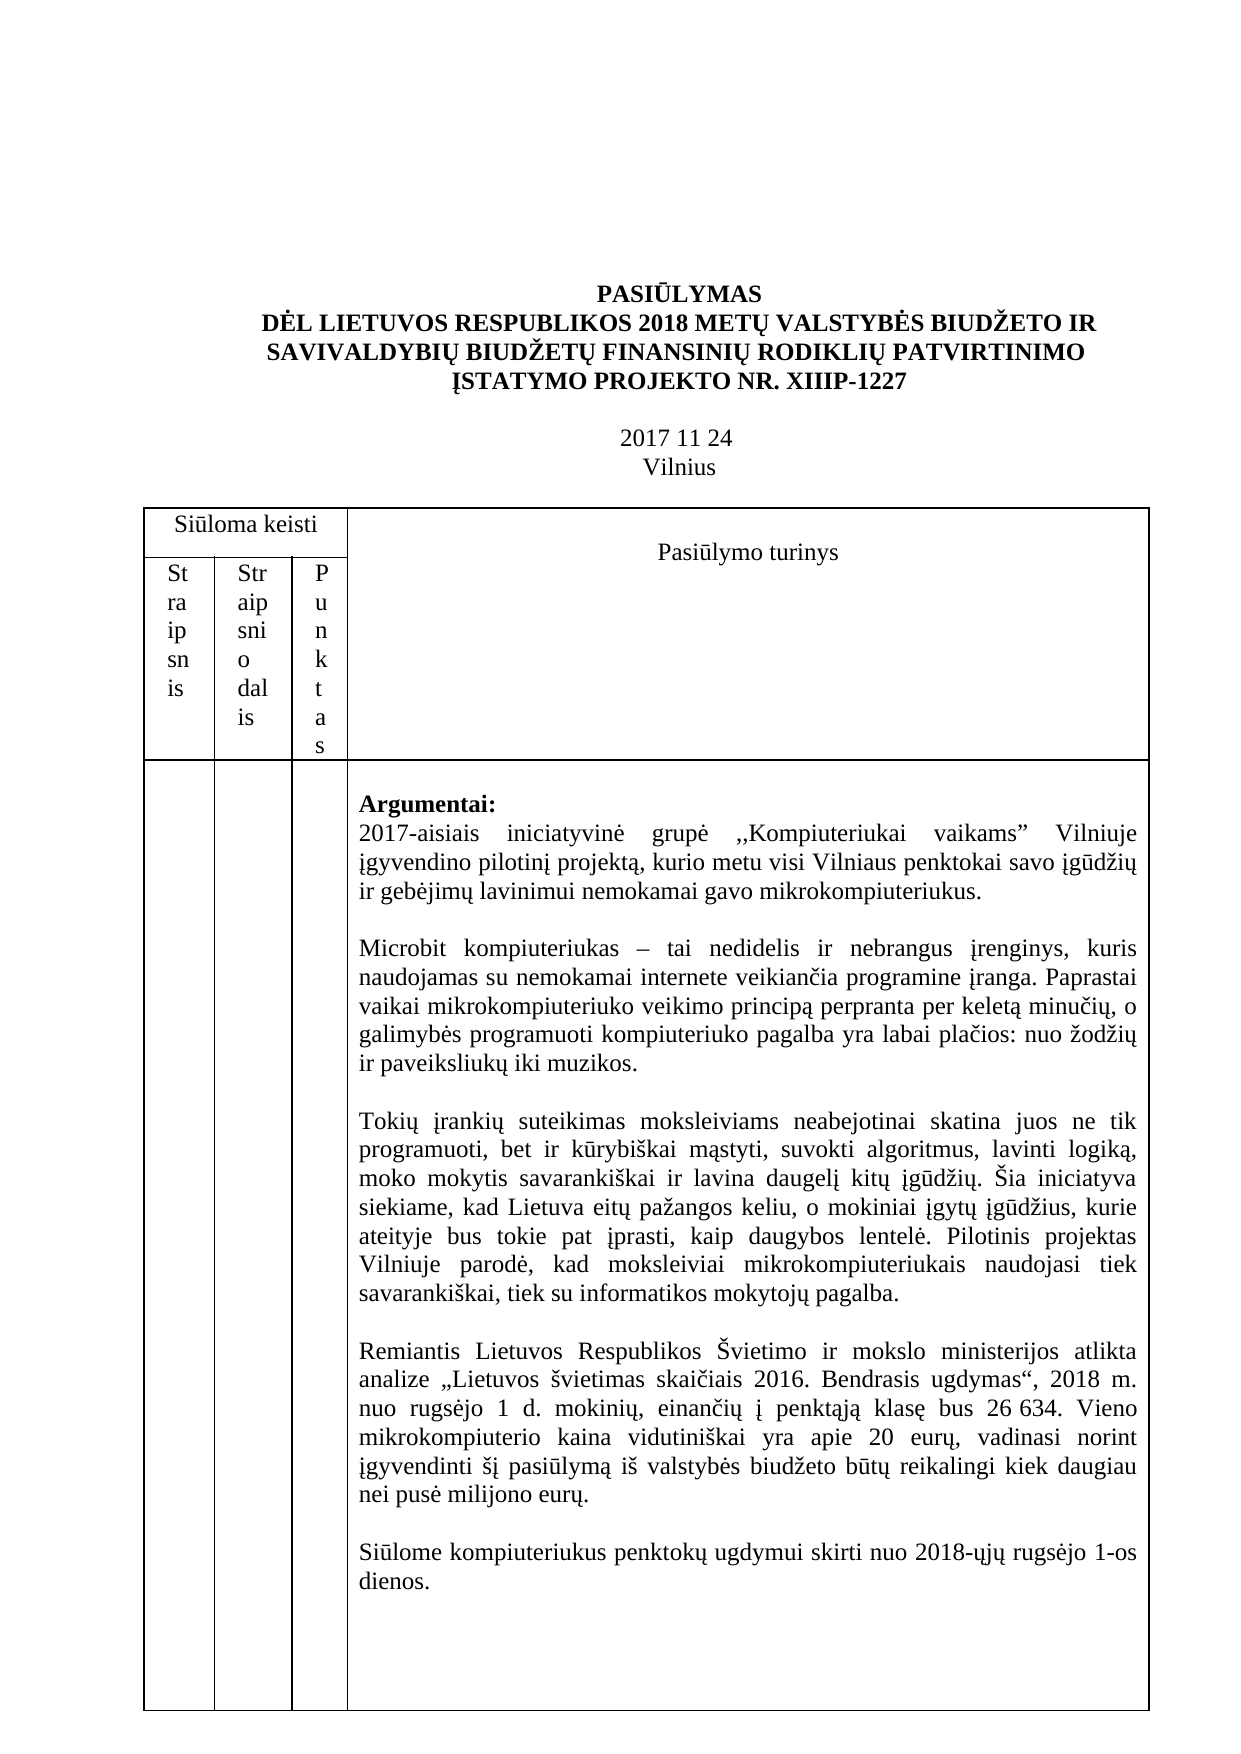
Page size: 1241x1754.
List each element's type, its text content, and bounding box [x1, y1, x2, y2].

text ĮSTATYMO PROJEKTO NR. XIIIP-1227 [177, 366, 1181, 394]
table_cell [293, 761, 347, 1709]
table_cell Argumentai: 2017-aisiais iniciatyvinė grupė ,,Kompiuteriukai vaikams” Vilniuje įgyvendino pilotinį projektą, kurio metu visi Vilniaus penktokai savo įgūdžių ir gebėjimų lavinimui nemokamai gavo mikrokompiuteriukus. Microbit kompiuteriukas – tai nedidelis ir nebrangus įrenginys, kuris naudojamas su nemokamai internete veikiančia programine įranga. Paprastai vaikai mikrokompiuteriuko veikimo principą perpranta per keletą minučių, o galimybės programuoti kompiuteriuko pagalba yra labai plačios: nuo žodžių ir paveiksliukų iki muzikos. Tokių įrankių suteikimas moksleiviams neabejotinai skatina juos ne tik programuoti, bet ir kūrybiškai mąstyti, suvokti algoritmus, lavinti logiką, moko mokytis savarankiškai ir lavina daugelį kitų įgūdžių. Šia iniciatyva siekiame, kad Lietuva eitų pažangos keliu, o mokiniai įgytų įgūdžius, kurie ateityje bus tokie pat įprasti, kaip daugybos lentelė. Pilotinis projektas Vilniuje parodė, kad moksleiviai mikrokompiuteriukais naudojasi tiek savarankiškai, tiek su informatikos mokytojų pagalba. Remiantis Lietuvos Respublikos Švietimo ir mokslo ministerijos atlikta analize „Lietuvos švietimas skaičiais 2016. Bendrasis ugdymas“, 2018 m. nuo rugsėjo 1 d. mokinių, einančių į penktąją klasę bus 26 634. Vieno mikrokompiuterio kaina vidutiniškai yra apie 20 eurų, vadinasi norint įgyvendinti šį pasiūlymą iš valstybės biudžeto būtų reikalingi kiek daugiau nei pusė milijono eurų. Siūlome kompiuteriukus penktokų ugdymui skirti nuo 2018-ųjų rugsėjo 1-os dienos. [348, 761, 1148, 1709]
table_cell Straipsnis [145, 558, 214, 759]
table_cell [145, 761, 214, 1709]
text 2017 11 24 [177, 423, 1181, 452]
text PASIŪLYMAS [177, 279, 1181, 308]
table_header Pasiūlymo turinys [348, 509, 1148, 759]
table_header Siūloma keisti [145, 509, 347, 556]
table_cell Punktas [293, 558, 347, 759]
text DĖL LIETUVOS RESPUBLIKOS 2018 METŲ VALSTYBĖS BIUDŽETO IR SAVIVALDYBIŲ BIUDŽETŲ FINANSINIŲ RODIKLIŲ PATVIRTINIMO [177, 308, 1181, 366]
table_cell Straipsnio dalis [215, 558, 291, 759]
table_cell [215, 761, 291, 1709]
text Vilnius [177, 452, 1181, 481]
